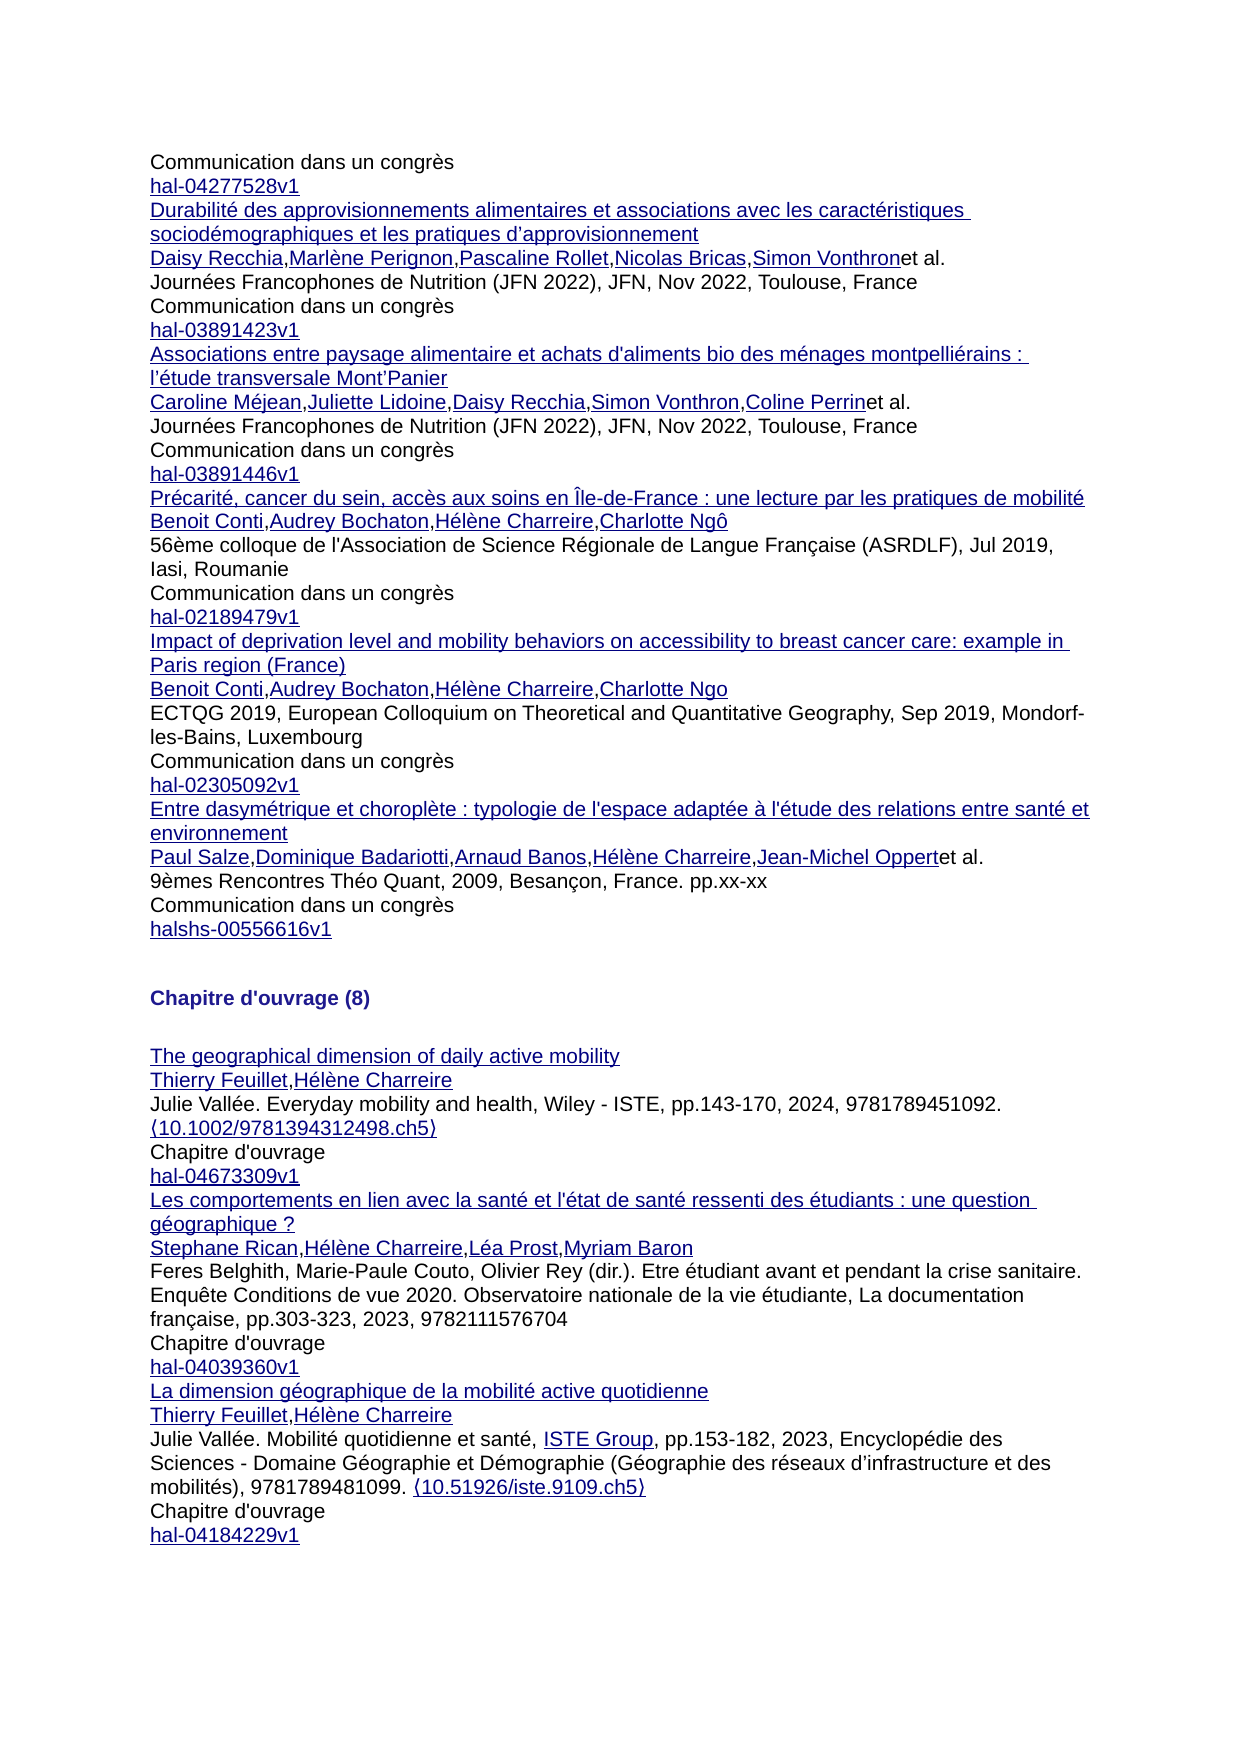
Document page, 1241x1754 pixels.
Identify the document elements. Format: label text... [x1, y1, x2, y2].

subtitle Chapitre d'ouvrage (8) [150, 985, 1090, 1009]
table_cell La dimension géographique de la mobilité active quotidienne Thierry Feuillet,Hélène Charreire Julie Vallée. Mobilité quotidienne et santé, ISTE Group, pp.153-182, 2023, Encyclopédie des Sciences - Domaine Géographie et Démographie (Géographie des réseaux d’infrastructure et des mobilités), 9781789481099. ⟨10.51926/iste.9109.ch5⟩ Chapitre d'ouvrage hal-04184229v1 [150, 1379, 1090, 1547]
table_cell Durabilité des approvisionnements alimentaires et associations avec les caractéristiques sociodémographiques et les pratiques d’approvisionnement Daisy Recchia,Marlène Perignon,Pascaline Rollet,Nicolas Bricas,Simon Vonthronet al. Journées Francophones de Nutrition (JFN 2022), JFN, Nov 2022, Toulouse, France Communication dans un congrès hal-03891423v1 [150, 198, 1090, 342]
table_cell Associations entre paysage alimentaire et achats d'aliments bio des ménages montpelliérains : l’étude transversale Mont’Panier Caroline Méjean,Juliette Lidoine,Daisy Recchia,Simon Vonthron,Coline Perrinet al. Journées Francophones de Nutrition (JFN 2022), JFN, Nov 2022, Toulouse, France Communication dans un congrès hal-03891446v1 [150, 342, 1090, 485]
table_cell Impact of deprivation level and mobility behaviors on accessibility to breast cancer care: example in Paris region (France) Benoit Conti,Audrey Bochaton,Hélène Charreire,Charlotte Ngo ECTQG 2019, European Colloquium on Theoretical and Quantitative Geography, Sep 2019, Mondorf-les-Bains, Luxembourg Communication dans un congrès hal-02305092v1 [150, 629, 1090, 797]
table_cell Communication dans un congrès hal-04277528v1 [150, 150, 1090, 198]
table_cell Précarité, cancer du sein, accès aux soins en Île-de-France : une lecture par les pratiques de mobilité Benoit Conti,Audrey Bochaton,Hélène Charreire,Charlotte Ngô 56ème colloque de l'Association de Science Régionale de Langue Française (ASRDLF), Jul 2019, Iasi, Roumanie Communication dans un congrès hal-02189479v1 [150, 485, 1090, 629]
table_cell Les comportements en lien avec la santé et l'état de santé ressenti des étudiants : une question géographique ? Stephane Rican,Hélène Charreire,Léa Prost,Myriam Baron Feres Belghith, Marie-Paule Couto, Olivier Rey (dir.). Etre étudiant avant et pendant la crise sanitaire. Enquête Conditions de vue 2020. Observatoire nationale de la vie étudiante, La documentation française, pp.303-323, 2023, 9782111576704 Chapitre d'ouvrage hal-04039360v1 [150, 1188, 1090, 1379]
table_header The geographical dimension of daily active mobility Thierry Feuillet,Hélène Charreire Julie Vallée. Everyday mobility and health, Wiley - ISTE, pp.143-170, 2024, 9781789451092. ⟨10.1002/9781394312498.ch5⟩ Chapitre d'ouvrage hal-04673309v1 [150, 1044, 1090, 1187]
table_cell environnement Paul Salze,Dominique Badariotti,Arnaud Banos,Hélène Charreire,Jean-Michel Oppertet al. 9èmes Rencontres Théo Quant, 2009, Besançon, France. pp.xx-xx Communication dans un congrès halshs-00556616v1 [150, 819, 1090, 941]
table_cell Entre dasymétrique et choroplète : typologie de l'espace adaptée à l'étude des relations entre santé et [150, 797, 1090, 818]
